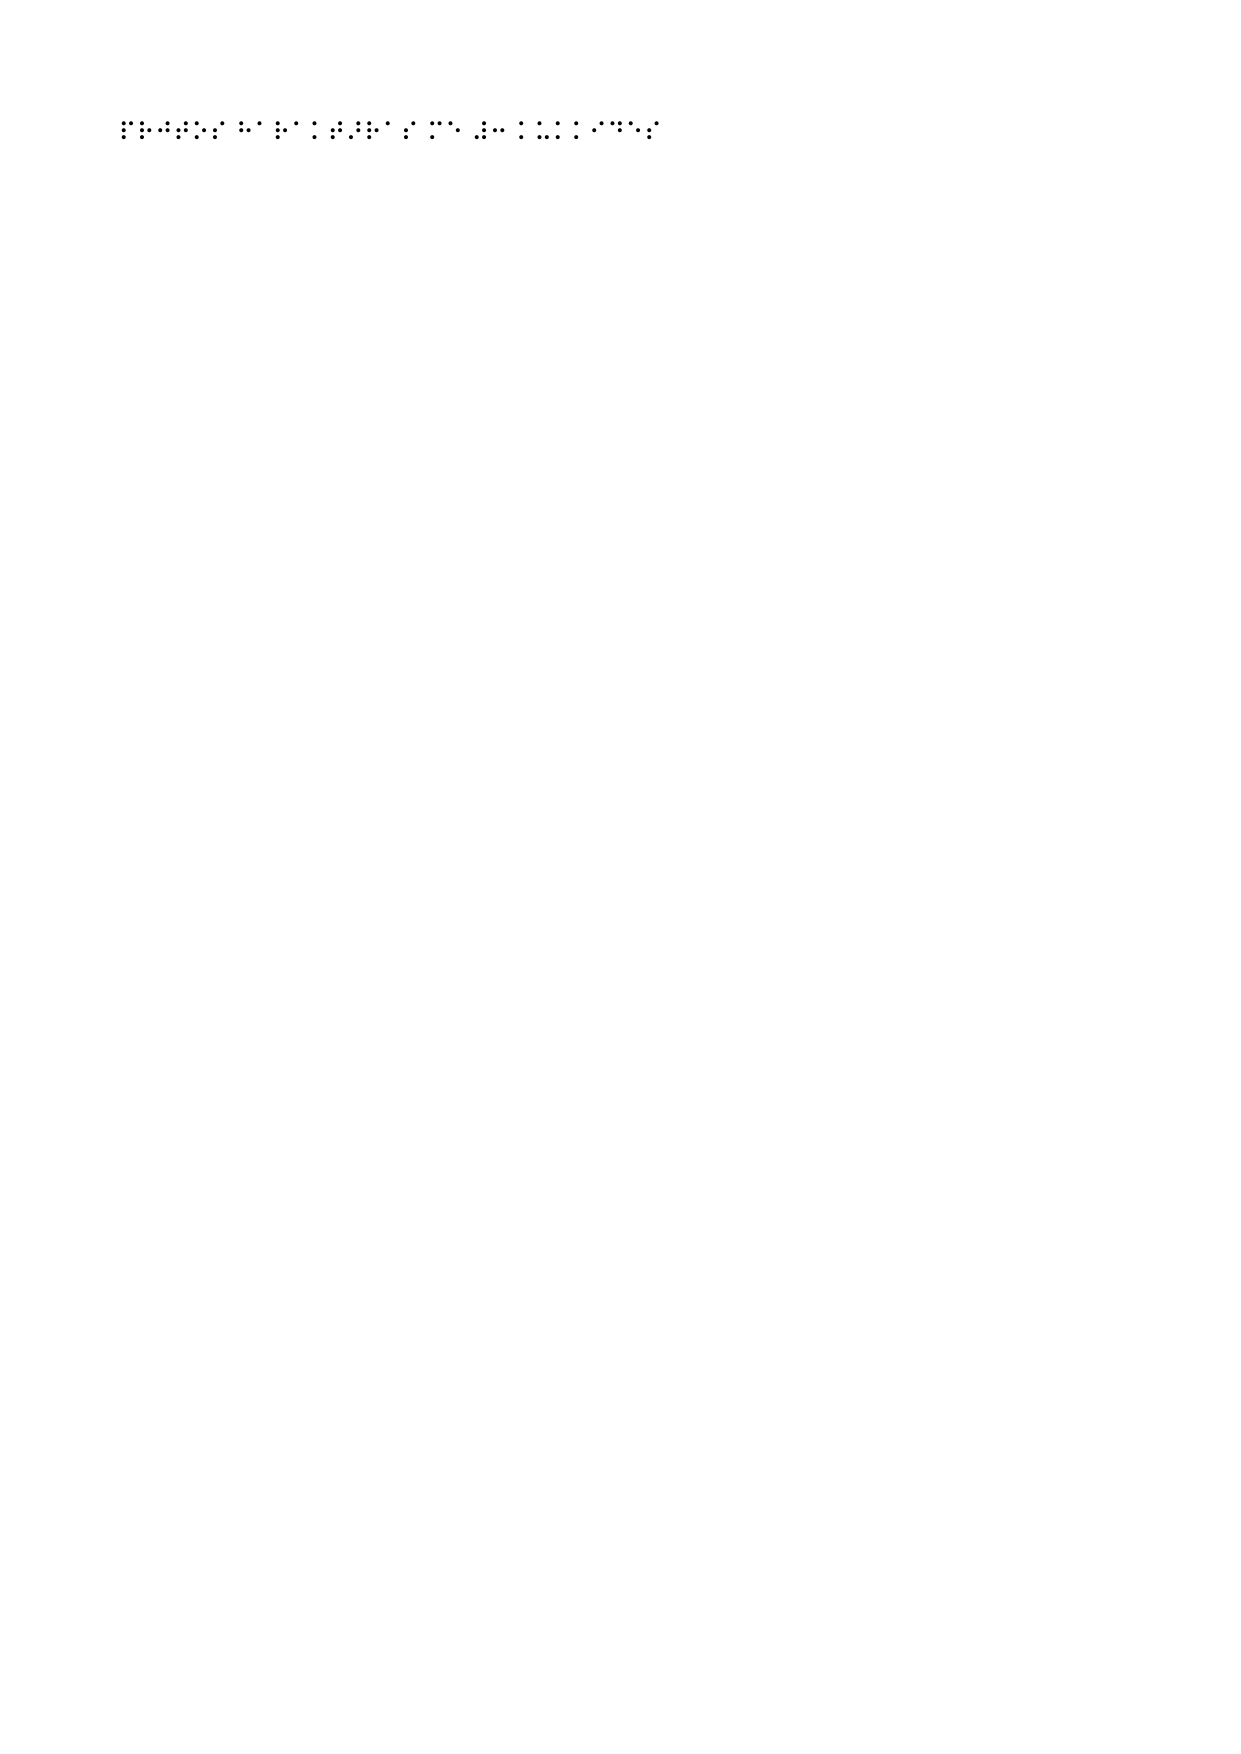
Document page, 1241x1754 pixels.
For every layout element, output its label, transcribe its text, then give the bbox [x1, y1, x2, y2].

text ⠏⠗⠚⠞⠕⠎ ⠓⠁⠗⠁⠅⠞⠜⠗⠁⠎ ⠍⠑ ⠼⠒ ⠅⠥⠅⠅⠊⠙⠑⠎ [118, 118, 1122, 147]
